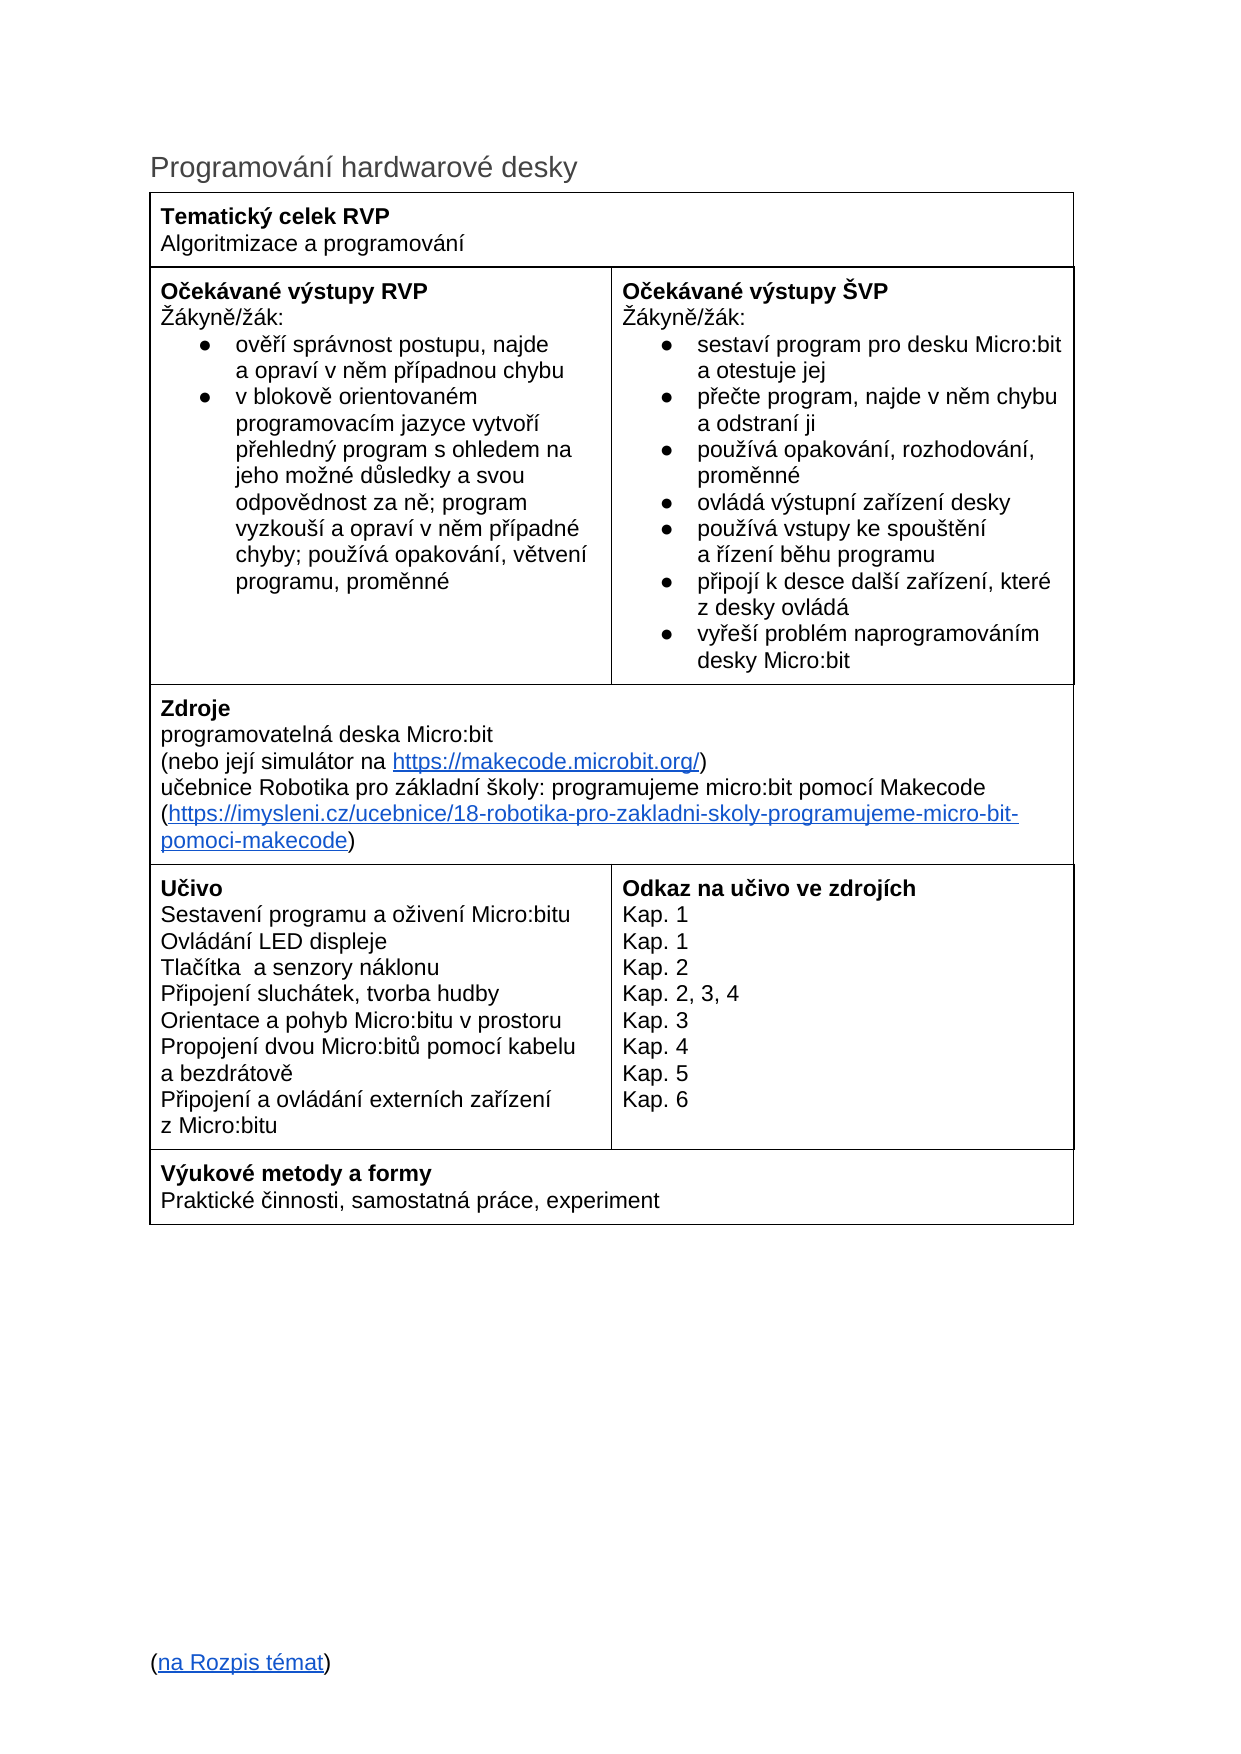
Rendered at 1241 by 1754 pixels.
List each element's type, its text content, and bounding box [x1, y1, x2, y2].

table_cell Očekávané výstupy RVP Žákyně/žák: ověří správnost postupu, najde a opraví v něm případnou chybu v blokově orientovaném programovacím jazyce vytvoří přehledný program s ohledem na jeho možné důsledky a svou odpovědnost za ně; program vyzkouší a opraví v něm případné chyby; používá opakování, větvení programu, proměnné [151, 268, 611, 683]
table_cell Zdroje programovatelná deska Micro:bit (nebo její simulátor na https://makecode.microbit.org/) učebnice Robotika pro základní školy: programujeme micro:bit pomocí Makecode (https://imysleni.cz/ucebnice/18-robotika-pro-zakladni-skoly-programujeme-micro-bit-pomoci-makecode) [151, 685, 1073, 863]
table_cell Učivo Sestavení programu a oživení Micro:bitu Ovládání LED displeje Tlačítka a senzory náklonu Připojení sluchátek, tvorba hudby Orientace a pohyb Micro:bitu v prostoru Propojení dvou Micro:bitů pomocí kabelu a bezdrátově Připojení a ovládání externích zařízení z Micro:bitu [151, 865, 611, 1149]
table_cell Výukové metody a formy Praktické činnosti, samostatná práce, experiment [151, 1150, 1073, 1223]
table_header Tematický celek RVP Algoritmizace a programování [151, 193, 1073, 266]
table_cell Očekávané výstupy ŠVP Žákyně/žák: sestaví program pro desku Micro:bit a otestuje jej přečte program, najde v něm chybu a odstraní ji používá opakování, rozhodování, proměnné ovládá výstupní zařízení desky používá vstupy ke spouštění a řízení běhu programu připojí k desce další zařízení, které z desky ovládá vyřeší problém naprogramováním desky Micro:bit [612, 268, 1073, 683]
table_cell Odkaz na učivo ve zdrojích Kap. 1 Kap. 1 Kap. 2 Kap. 2, 3, 4 Kap. 3 Kap. 4 Kap. 5 Kap. 6 [612, 865, 1073, 1149]
subtitle Programování hardwarové desky [150, 150, 1090, 183]
